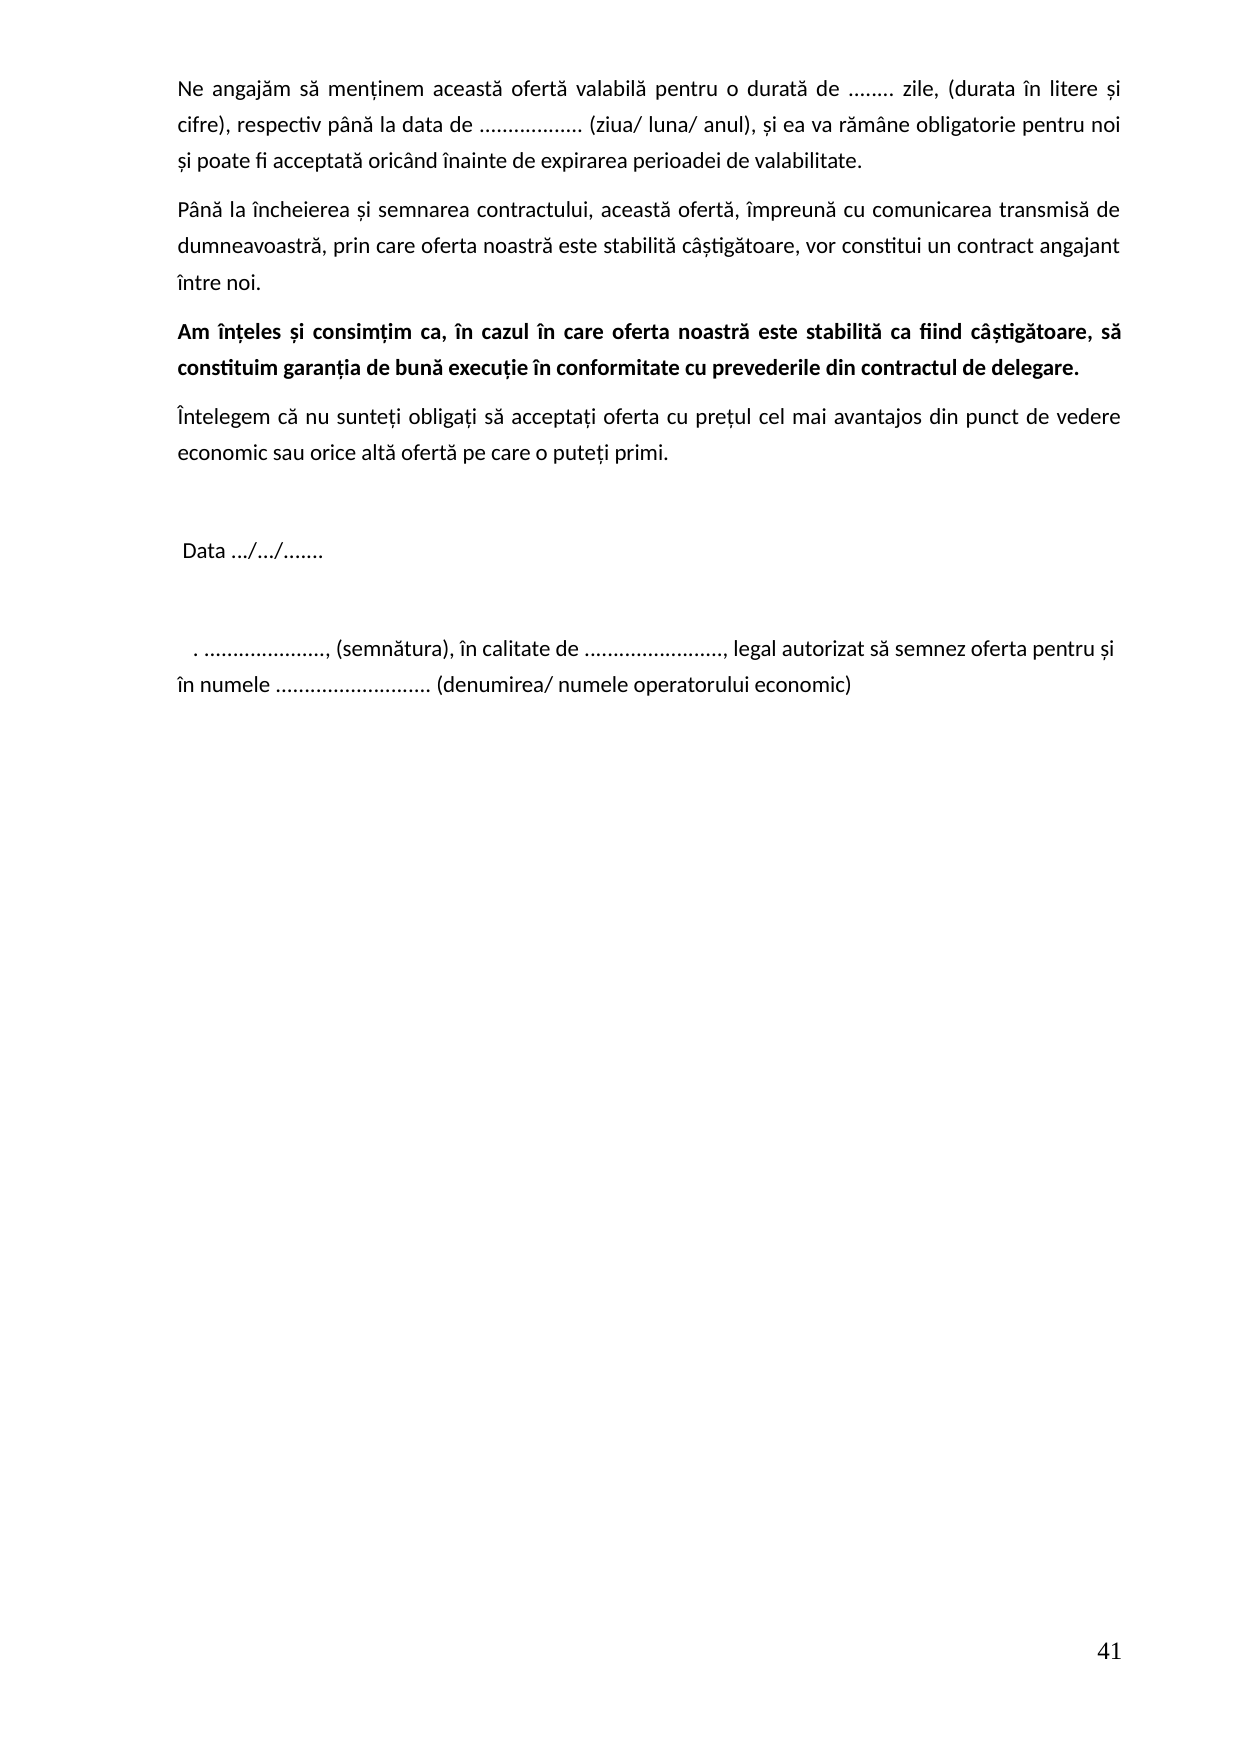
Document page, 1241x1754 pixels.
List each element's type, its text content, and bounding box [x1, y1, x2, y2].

text Întelegem că nu sunteţi obligaţi să acceptaţi oferta cu preţul cel mai avantajos din punct de vedere economic sau orice altă ofertă pe care o puteţi primi. [177, 402, 1122, 466]
text . ....................., (semnătura), în calitate de ........................, legal autorizat să semnez oferta pentru şi în numele ........................... (denumirea/ numele operatorului economic) [177, 634, 1122, 698]
text Ne angajăm să menţinem această ofertă valabilă pentru o durată de ........ zile, (durata în litere şi cifre), respectiv până la data de .................. (ziua/ luna/ anul), şi ea va rămâne obligatorie pentru noi şi poate fi acceptată oricând înainte de expirarea perioadei de valabilitate. [177, 74, 1122, 174]
text Am înţeles şi consimţim ca, în cazul în care oferta noastră este stabilită ca fiind câştigătoare, să constituim garanţia de bună execuţie în conformitate cu prevederile din contractul de delegare. [177, 317, 1122, 381]
text Data .../.../....... [177, 536, 1122, 564]
text Până la încheierea şi semnarea contractului, această ofertă, împreună cu comunicarea transmisă de dumneavoastră, prin care oferta noastră este stabilită câştigătoare, vor constitui un contract angajant între noi. [177, 195, 1122, 296]
